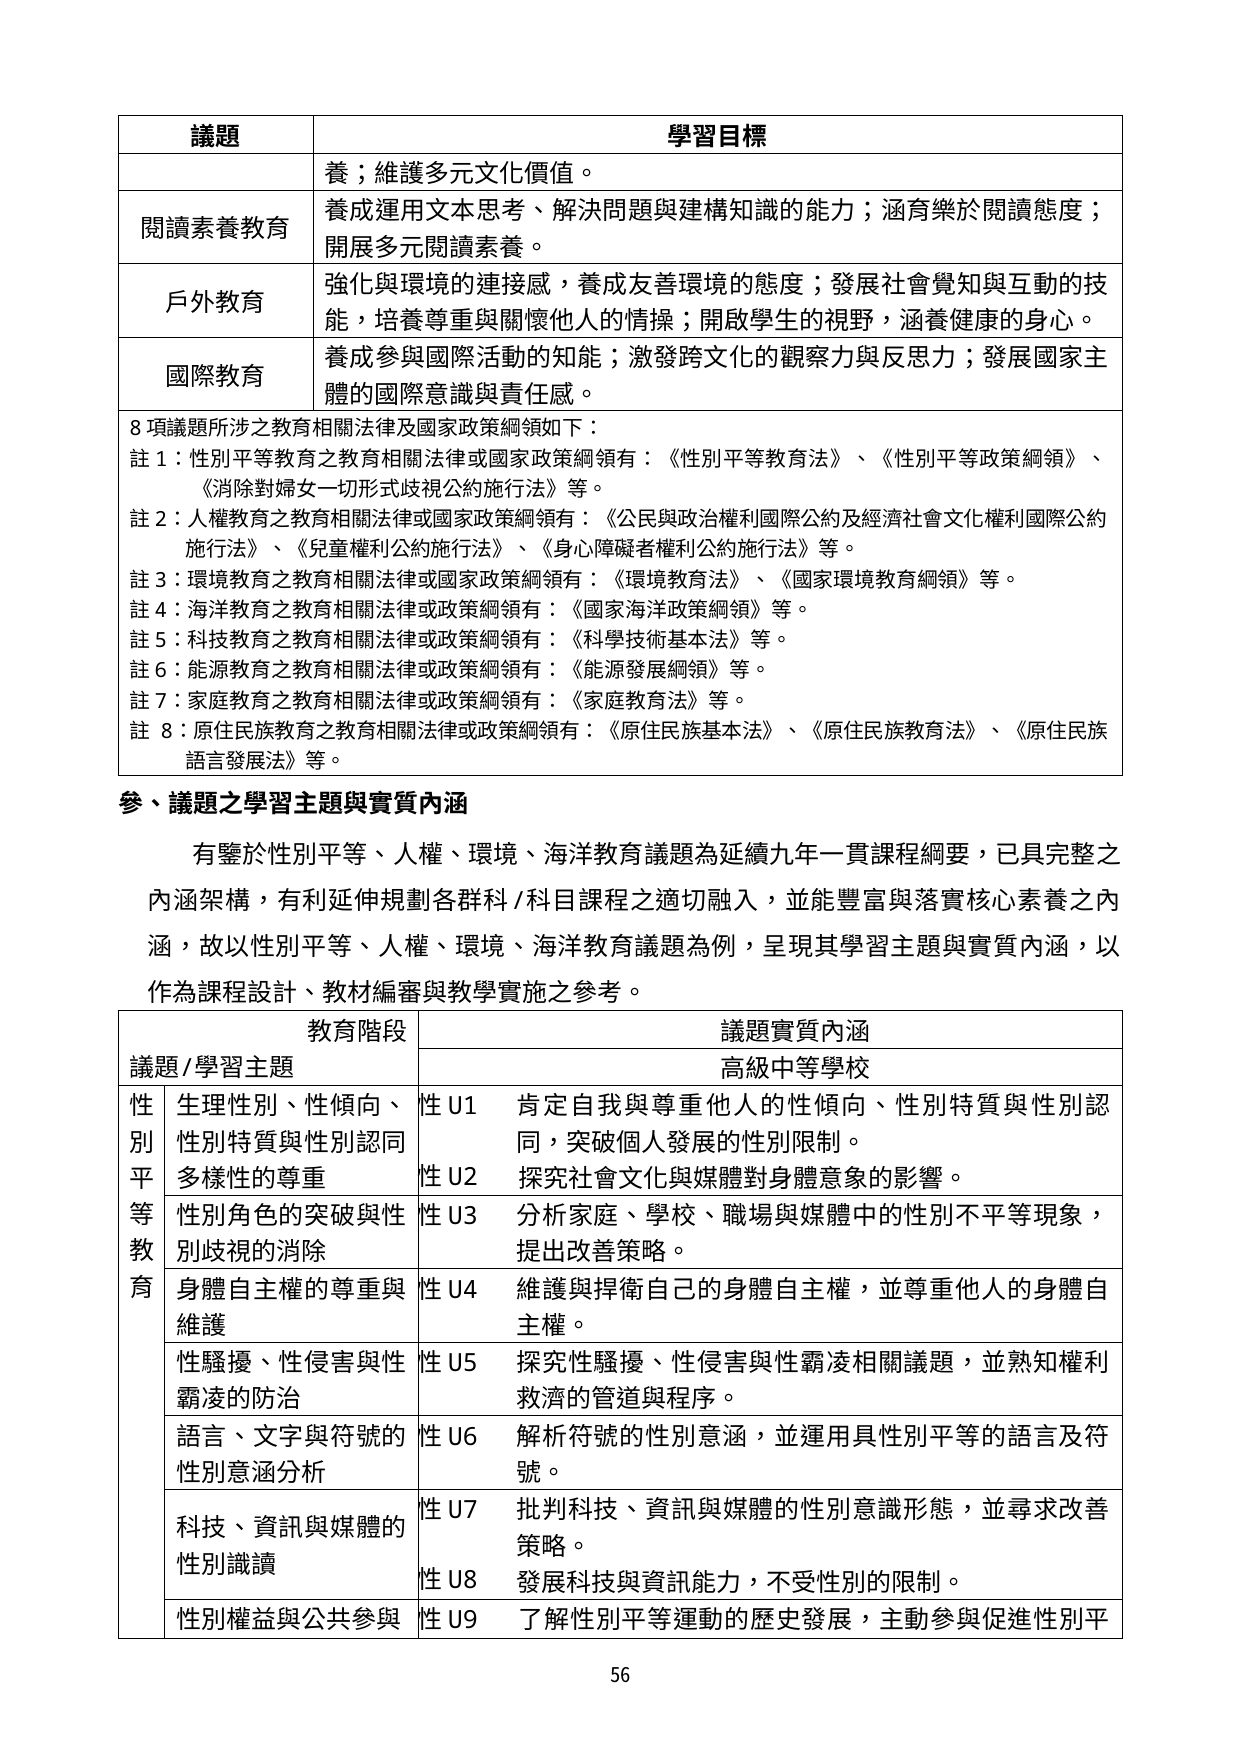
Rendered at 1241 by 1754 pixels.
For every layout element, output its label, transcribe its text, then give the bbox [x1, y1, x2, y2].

table_cell 科技、資訊與媒體的性別識讀 [165, 1490, 418, 1598]
table_cell 性U1 性U2 [419, 1086, 505, 1194]
table_cell 高級中等學校 [419, 1049, 1122, 1085]
table_cell 戶外教育 [119, 264, 313, 337]
table_cell 語言、文字與符號的性別意涵分析 [165, 1416, 418, 1489]
table_cell 性別權益與公共參與 [165, 1600, 418, 1638]
table_cell 性U9 [419, 1600, 505, 1638]
table_cell 性別角色的突破與性別歧視的消除 [165, 1196, 418, 1268]
table_cell 性U7 性U8 [419, 1490, 505, 1598]
table_cell 性騷擾、性侵害與性霸凌的防治 [165, 1343, 418, 1415]
table_cell 性U5 [419, 1343, 505, 1415]
table_header 議題實質內涵 [419, 1011, 1122, 1047]
table_cell 國際教育 [119, 338, 313, 410]
table_cell 了解性別平等運動的歷史發展，主動參與促進性別平 [505, 1600, 1122, 1638]
table_header 教育階段 議題/學習主題 [119, 1011, 418, 1085]
text 參、議題之學習主題與實質內涵 [118, 776, 1122, 822]
table_cell 肯定自我與尊重他人的性傾向、性別特質與性別認同，突破個人發展的性別限制。 探究社會文化與媒體對身體意象的影響。 [505, 1086, 1122, 1194]
table_cell 性U3 [419, 1196, 505, 1268]
table_cell 性U6 [419, 1416, 505, 1489]
text 有鑒於性別平等、人權、環境、海洋教育議題為延續九年一貫課程綱要，已具完整之內涵架構，有利延伸規劃各群科/科目課程之適切融入，並能豐富與落實核心素養之內涵，故以性別平等、人權、環境、海洋教育議題為例，呈現其學習主題與實質內涵，以作為課程設計、教材編審與教學實施之參考。 [148, 827, 1122, 1010]
table_cell 閱讀素養教育 [119, 191, 313, 263]
table_cell 維護與捍衛自己的身體自主權，並尊重他人的身體自主權。 [505, 1269, 1122, 1342]
table_cell 解析符號的性別意涵，並運用具性別平等的語言及符號。 [505, 1416, 1122, 1489]
table_cell 8項議題所涉之教育相關法律及國家政策綱領如下： 註1：性別平等教育之教育相關法律或國家政策綱領有：《性別平等教育法》、《性別平等政策綱領》、《消除對婦女一切形式歧視公約施行法》等。 註2：人權教育之教育相關法律或國家政策綱領有：《公民與政治權利國際公約及經濟社會文化權利國際公約施行法》、《兒童權利公約施行法》、《身心障礙者權利公約施行法》等。 註3：環境教育之教育相關法律或國家政策綱領有：《環境教育法》、《國家環境教育綱領》等。 註4：海洋教育之教育相關法律或政策綱領有：《國家海洋政策綱領》等。 註5：科技教育之教育相關法律或政策綱領有：《科學技術基本法》等。 註6：能源教育之教育相關法律或政策綱領有：《能源發展綱領》等。 註7：家庭教育之教育相關法律或政策綱領有：《家庭教育法》等。 註 8：原住民族教育之教育相關法律或政策綱領有：《原住民族基本法》、《原住民族教育法》、《原住民族語言發展法》等。 [119, 411, 1122, 775]
table_cell 探究性騷擾、性侵害與性霸凌相關議題，並熟知權利救濟的管道與程序。 [505, 1343, 1122, 1415]
table_cell 生理性別、性傾向、性別特質與性別認同多樣性的尊重 [165, 1086, 418, 1194]
table_cell 性別平等教育 [119, 1086, 164, 1638]
table_cell 養成參與國際活動的知能；激發跨文化的觀察力與反思力；發展國家主體的國際意識與責任感。 [314, 338, 1122, 410]
table_header 議題 [119, 116, 313, 152]
table_cell 分析家庭、學校、職場與媒體中的性別不平等現象，提出改善策略。 [505, 1196, 1122, 1268]
table_header 學習目標 [314, 116, 1122, 152]
table_cell 強化與環境的連接感，養成友善環境的態度；發展社會覺知與互動的技能，培養尊重與關懷他人的情操；開啟學生的視野，涵養健康的身心。 [314, 264, 1122, 337]
table_cell 批判科技、資訊與媒體的性別意識形態，並尋求改善策略。 發展科技與資訊能力，不受性別的限制。 [505, 1490, 1122, 1598]
table_cell 性U4 [419, 1269, 505, 1342]
table_cell 養成運用文本思考、解決問題與建構知識的能力；涵育樂於閱讀態度；開展多元閱讀素養。 [314, 191, 1122, 263]
table_cell 養；維護多元文化價值。 [314, 154, 1122, 190]
table_cell 身體自主權的尊重與維護 [165, 1269, 418, 1342]
table_cell [119, 154, 313, 190]
